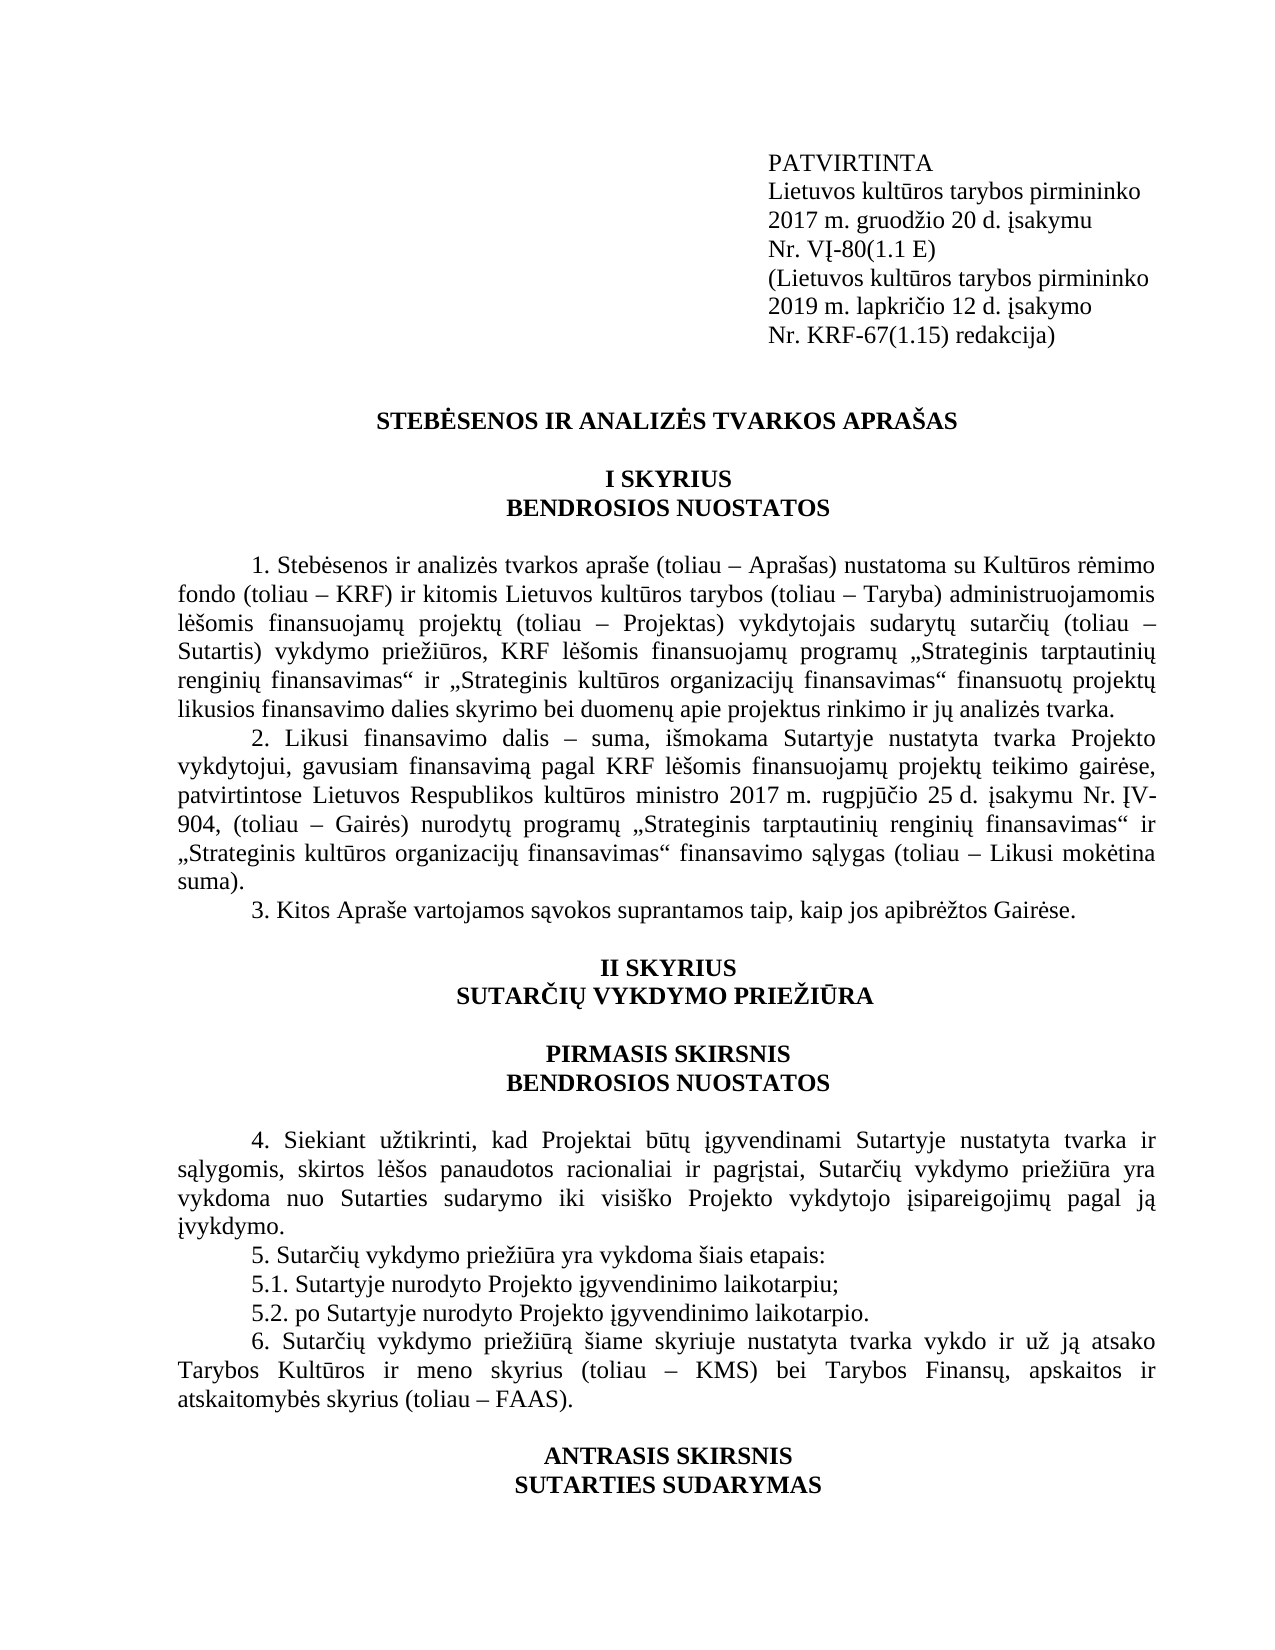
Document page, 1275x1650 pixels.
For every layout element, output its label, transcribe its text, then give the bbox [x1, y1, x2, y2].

text 2017 m. gruodžio 20 d. įsakymu [768, 205, 1157, 234]
text SUTARTIES SUDARYMAS [177, 1470, 1159, 1499]
text 5.2. po Sutartyje nurodyto Projekto įgyvendinimo laikotarpio. [251, 1298, 1157, 1326]
text BENDROSIOS NUOSTATOS [177, 1068, 1159, 1096]
text PATVIRTINTA [768, 148, 1157, 176]
text Lietuvos kultūros tarybos pirmininko [768, 176, 1157, 205]
text 3. Kitos Apraše vartojamos sąvokos suprantamos taip, kaip jos apibrėžtos Gairėse. [177, 895, 1157, 924]
text BENDROSIOS NUOSTATOS [177, 493, 1159, 521]
text 1. Stebėsenos ir analizės tvarkos apraše (toliau – Aprašas) nustatoma su Kultūros rėmimo fondo (toliau – KRF) ir kitomis Lietuvos kultūros tarybos (toliau – Taryba) administruojamomis lėšomis finansuojamų projektų (toliau – Projektas) vykdytojais sudarytų sutarčių (toliau – Sutartis) vykdymo priežiūros, KRF lėšomis finansuojamų programų „Strateginis tarptautinių renginių finansavimas“ ir „Strateginis kultūros organizacijų finansavimas“ finansuotų projektų likusios finansavimo dalies skyrimo bei duomenų apie projektus rinkimo ir jų analizės tvarka. [177, 550, 1157, 723]
text Nr. KRF-67(1.15) redakcija) [768, 320, 1157, 349]
text 2. Likusi finansavimo dalis – suma, išmokama Sutartyje nustatyta tvarka Projekto vykdytojui, gavusiam finansavimą pagal KRF lėšomis finansuojamų projektų teikimo gairėse, patvirtintose Lietuvos Respublikos kultūros ministro 2017 m. rugpjūčio 25 d. įsakymu Nr. ĮV-904, (toliau – Gairės) nurodytų programų „Strateginis tarptautinių renginių finansavimas“ ir „Strateginis kultūros organizacijų finansavimas“ finansavimo sąlygas (toliau – Likusi mokėtina suma). [177, 723, 1157, 895]
text Nr. VĮ-80(1.1 E) [768, 234, 1157, 263]
text STEBĖSENOS IR ANALIZĖS TVARKOS APRAŠAS [177, 406, 1157, 435]
text 6. Sutarčių vykdymo priežiūrą šiame skyriuje nustatyta tvarka vykdo ir už ją atsako Tarybos Kultūros ir meno skyrius (toliau – KMS) bei Tarybos Finansų, apskaitos ir atskaitomybės skyrius (toliau – FAAS). [177, 1326, 1157, 1413]
text 5. Sutarčių vykdymo priežiūra yra vykdoma šiais etapais: [177, 1240, 1157, 1269]
text 5.1. Sutartyje nurodyto Projekto įgyvendinimo laikotarpiu; [251, 1269, 1157, 1298]
text 2019 m. lapkričio 12 d. įsakymo [768, 291, 1157, 320]
text (Lietuvos kultūros tarybos pirmininko [768, 263, 1157, 291]
text I SKYRIUS [177, 464, 1159, 493]
text SUTARČIŲ VYKDYMO PRIEŽIŪRA [177, 981, 1159, 1010]
text PIRMASIS SKIRSNIS [177, 1039, 1159, 1068]
text II SKYRIUS [177, 953, 1159, 981]
text 4. Siekiant užtikrinti, kad Projektai būtų įgyvendinami Sutartyje nustatyta tvarka ir sąlygomis, skirtos lėšos panaudotos racionaliai ir pagrįstai, Sutarčių vykdymo priežiūra yra vykdoma nuo Sutarties sudarymo iki visiško Projekto vykdytojo įsipareigojimų pagal ją įvykdymo. [177, 1125, 1157, 1240]
text ANTRASIS SKIRSNIS [177, 1441, 1159, 1470]
